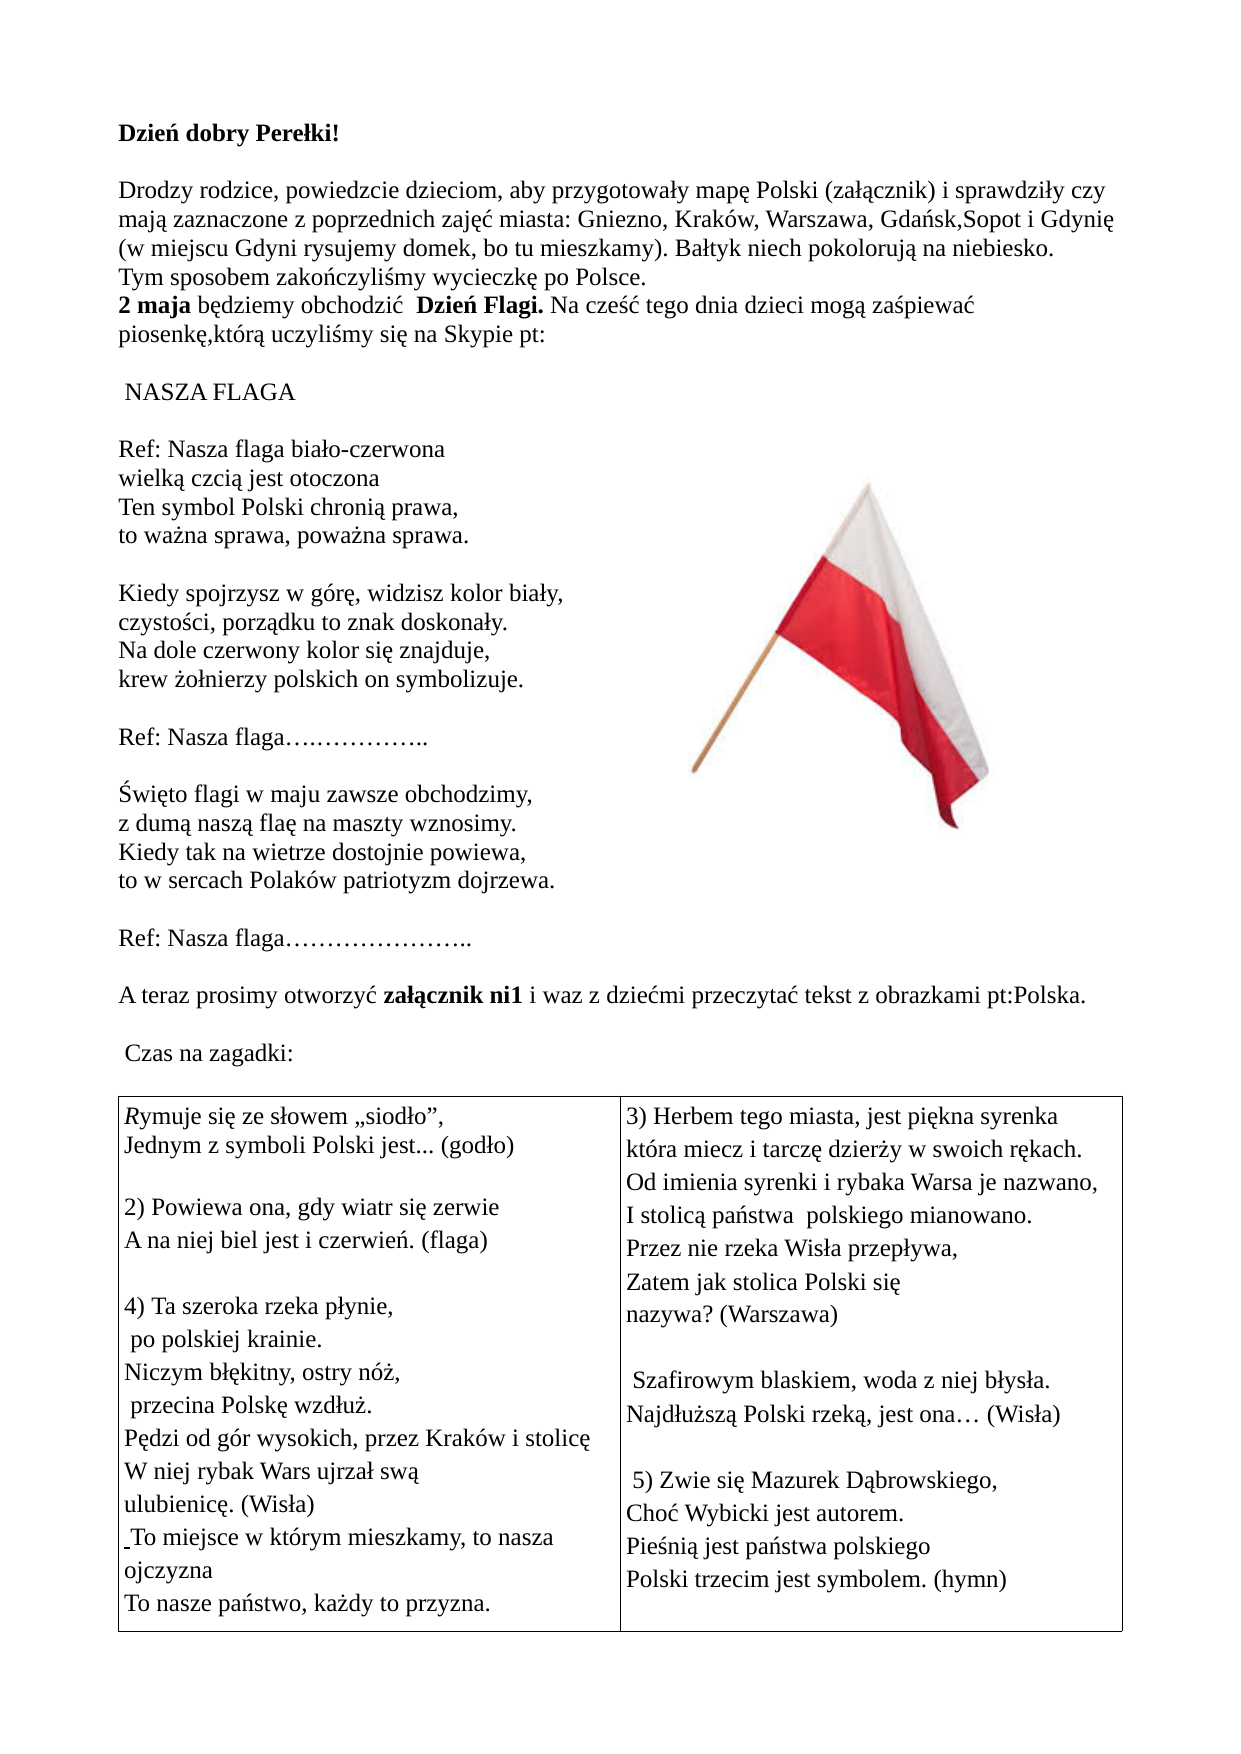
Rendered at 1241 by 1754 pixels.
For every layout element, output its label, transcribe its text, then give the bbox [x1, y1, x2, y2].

picture [688, 465, 1025, 833]
table_header 3) Herbem tego miasta, jest piękna syrenka która miecz i tarczę dzierży w swoich rękach. Od imienia syrenki i rybaka Warsa je nazwano, I stolicą państwa polskiego mianowano. Przez nie rzeka Wisła przepływa, Zatem jak stolica Polski się nazywa? (Warszawa) Szafirowym blaskiem, woda z niej błysła. Najdłuższą Polski rzeką, jest ona… (Wisła) 5) Zwie się Mazurek Dąbrowskiego, Choć Wybicki jest autorem. Pieśnią jest państwa polskiego Polski trzecim jest symbolem. (hymn) [621, 1097, 1122, 1631]
text Dzień dobry Perełki! [118, 118, 1122, 147]
text 2 maja będziemy obchodzić Dzień Flagi. Na cześć tego dnia dzieci mogą zaśpiewać piosenkę,którą uczyliśmy się na Skypie pt: [118, 291, 1122, 348]
text A teraz prosimy otworzyć załącznik ni1 i waz z dziećmi przeczytać tekst z obrazkami pt:Polska. [118, 981, 1122, 1009]
text Tym sposobem zakończyliśmy wycieczkę po Polsce. [118, 262, 1122, 291]
table_header Rymuje się ze słowem „siodło”, Jednym z symboli Polski jest... (godło) 2) Powiewa ona, gdy wiatr się zerwie A na niej biel jest i czerwień. (flaga) 4) Ta szeroka rzeka płynie, po polskiej krainie. Niczym błękitny, ostry nóż, przecina Polskę wzdłuż. Pędzi od gór wysokich, przez Kraków i stolicę W niej rybak Wars ujrzał swą ulubienicę. (Wisła) To miejsce w którym mieszkamy, to nasza ojczyzna To nasze państwo, każdy to przyzna. [119, 1097, 620, 1631]
text NASZA FLAGA Ref: Nasza flaga biało-czerwona wielką czcią jest otoczona Ten symbol Polski chronią prawa, to ważna sprawa, poważna sprawa. Kiedy spojrzysz w górę, widzisz kolor biały, czystości, porządku to znak doskonały. Na dole czerwony kolor się znajduje, krew żołnierzy polskich on symbolizuje. Ref: Nasza flaga….………….. Święto flagi w maju zawsze obchodzimy, z dumą naszą flaę na maszty wznosimy. Kiedy tak na wietrze dostojnie powiewa, to w sercach Polaków patriotyzm dojrzewa. Ref: Nasza flaga………………….. [118, 377, 1122, 952]
text Drodzy rodzice, powiedzcie dzieciom, aby przygotowały mapę Polski (załącznik) i sprawdziły czy mają zaznaczone z poprzednich zajęć miasta: Gniezno, Kraków, Warszawa, Gdańsk,Sopot i Gdynię (w miejscu Gdyni rysujemy domek, bo tu mieszkamy). Bałtyk niech pokolorują na niebiesko. [118, 176, 1122, 262]
text Czas na zagadki: [118, 1038, 1122, 1067]
